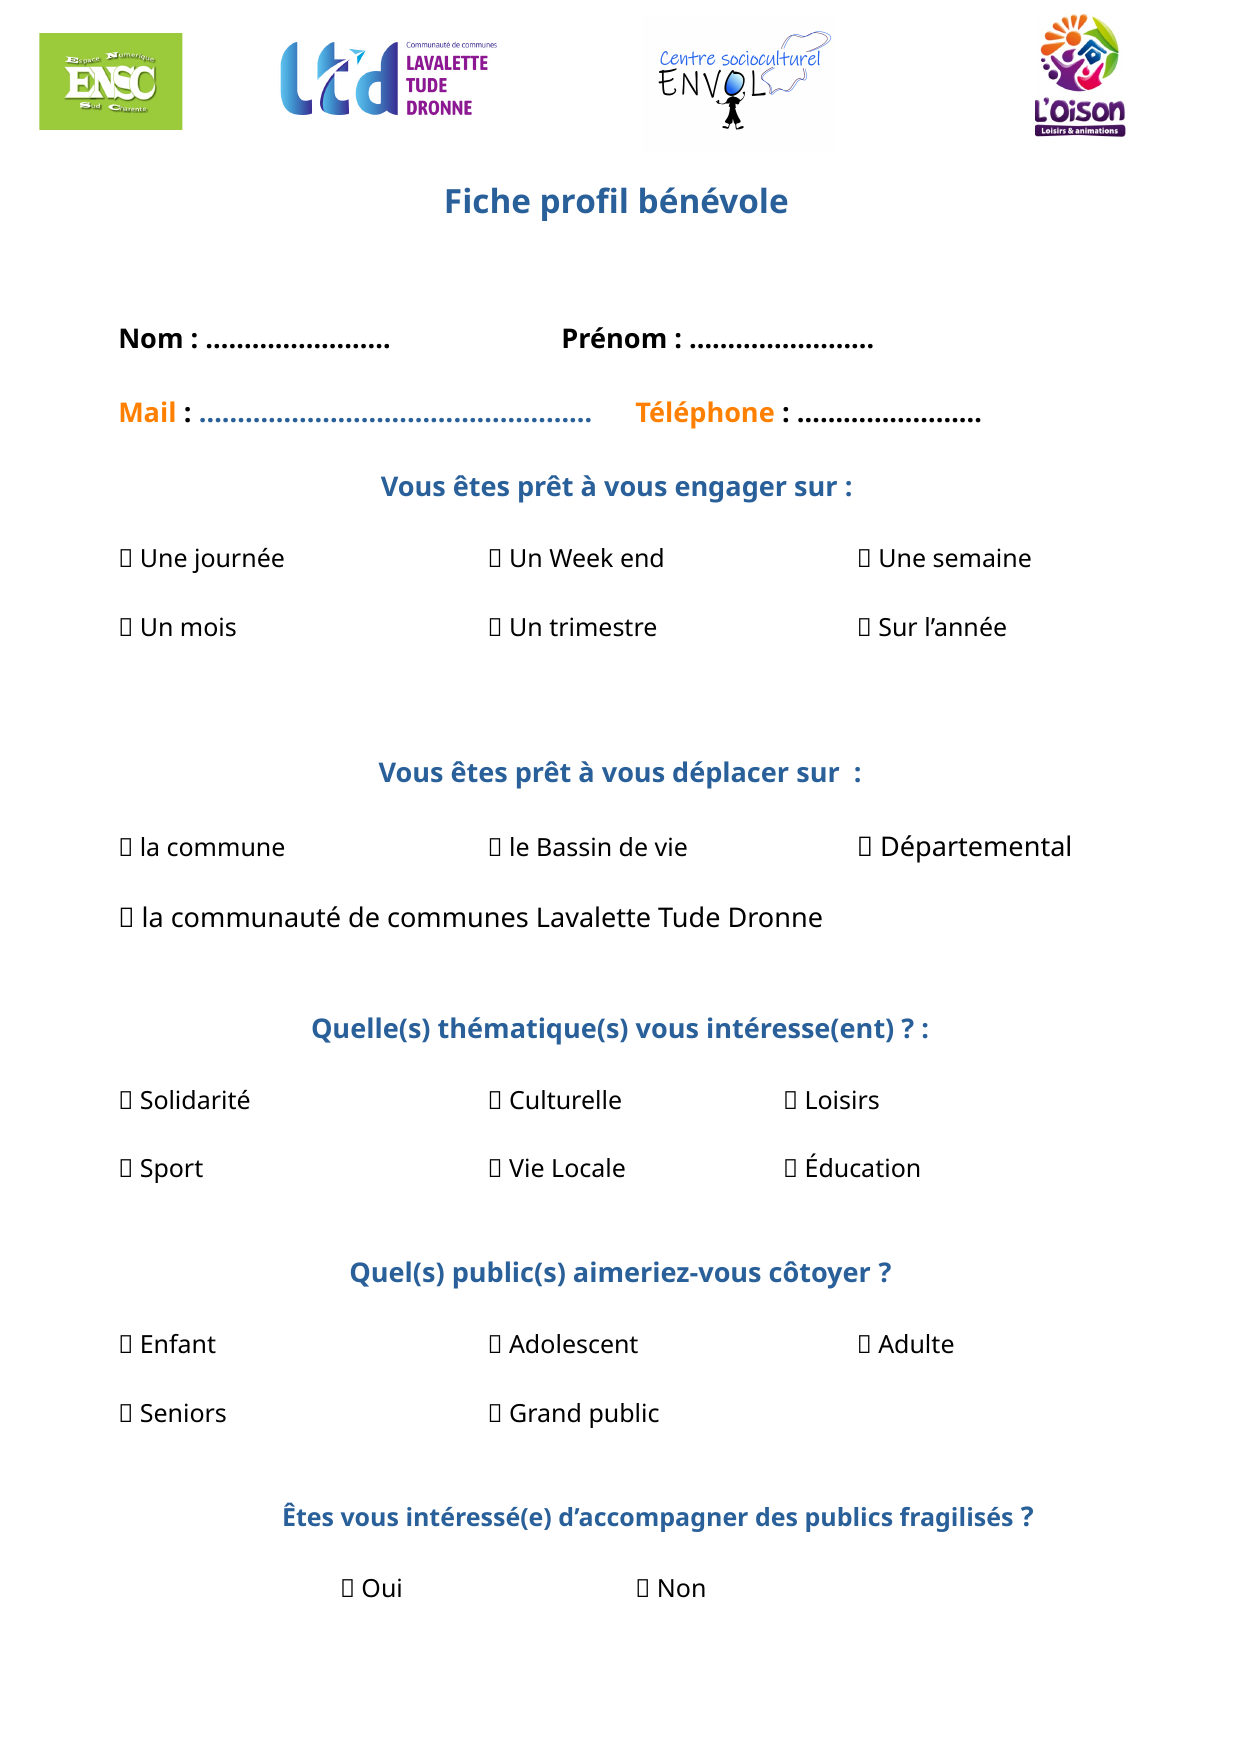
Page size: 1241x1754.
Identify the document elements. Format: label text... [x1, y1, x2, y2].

text  la commune  le Bassin de vie  Départemental [118, 828, 1122, 864]
text Nom : …………………… Prénom : …………………… [118, 320, 1122, 357]
text  Sport  Vie Locale  Éducation [118, 1151, 1122, 1185]
text Vous êtes prêt à vous engager sur : [118, 467, 1122, 504]
picture [642, 15, 837, 152]
text  la communauté de communes Lavalette Tude Dronne [118, 899, 1122, 936]
picture [39, 33, 183, 130]
text  Oui  Non [118, 1571, 1122, 1605]
list Êtes vous intéressé(e) d’accompagner des publics fragilisés ? [156, 1497, 1122, 1534]
text  Solidarité  Culturelle  Loisirs [118, 1083, 1122, 1117]
text  Une journée  Un Week end  Une semaine [118, 541, 1122, 575]
text  Un mois  Un trimestre  Sur l’année [118, 609, 1122, 643]
text Fiche profil bénévole [118, 178, 1122, 223]
text Vous êtes prêt à vous déplacer sur : [118, 754, 1122, 791]
picture [268, 33, 508, 123]
text  Seniors  Grand public [118, 1395, 1122, 1429]
picture [1035, 14, 1127, 137]
text  Enfant  Adolescent  Adulte [118, 1327, 1122, 1361]
text Quelle(s) thématique(s) vous intéresse(ent) ? : [118, 1009, 1122, 1046]
text Quel(s) public(s) aimeriez-vous côtoyer ? [118, 1253, 1122, 1290]
text Mail : …………………………………………… Téléphone : …………………… [118, 394, 1122, 431]
